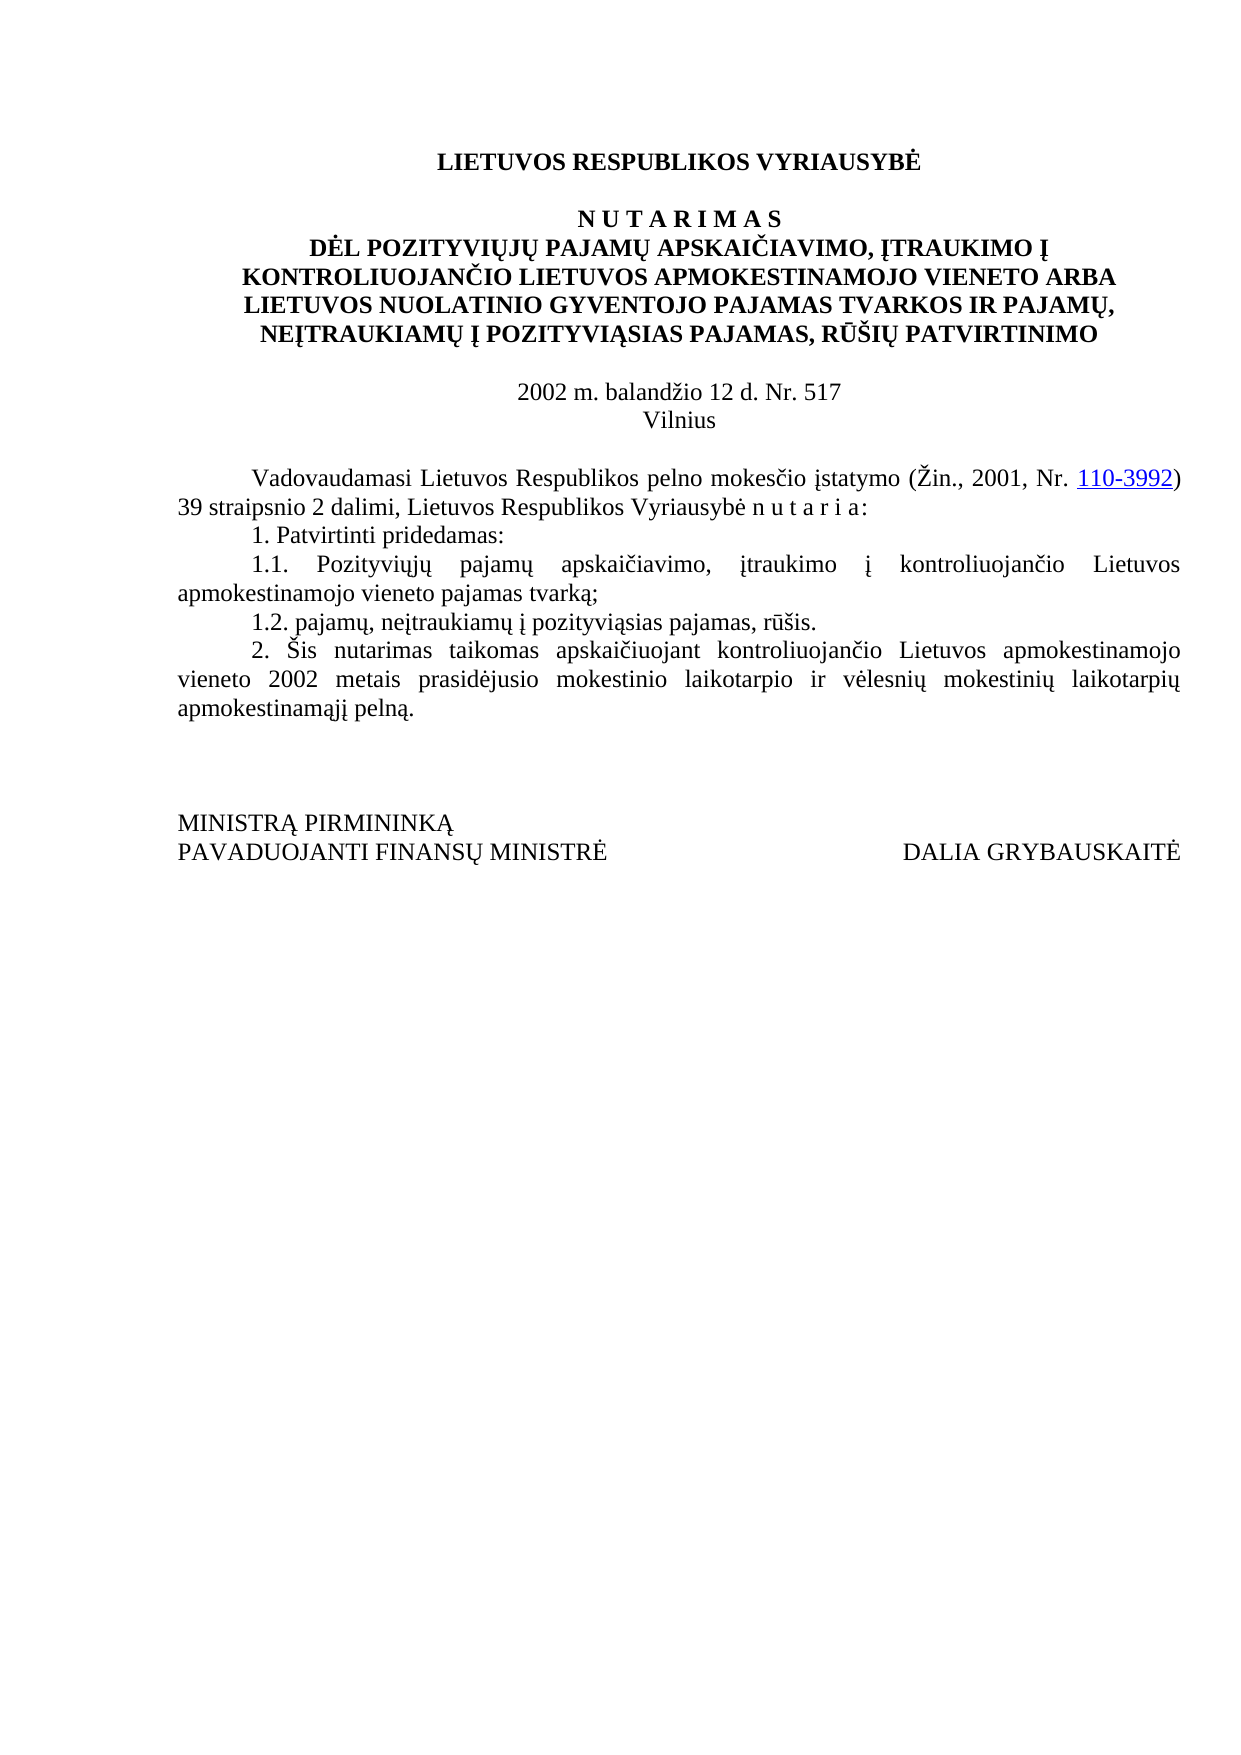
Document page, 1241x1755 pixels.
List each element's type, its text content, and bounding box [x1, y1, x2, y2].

text 1. Patvirtinti pridedamas: [177, 521, 1181, 549]
text 2. Šis nutarimas taikomas apskaičiuojant kontroliuojančio Lietuvos apmokestinamojo vieneto 2002 metais prasidėjusio mokestinio laikotarpio ir vėlesnių mokestinių laikotarpių apmokestinamąjį pelną. [177, 636, 1181, 722]
text N U T A R I M A S [177, 204, 1181, 233]
text Vadovaudamasi Lietuvos Respublikos pelno mokesčio įstatymo (Žin., 2001, Nr. 110-3992) 39 straipsnio 2 dalimi, Lietuvos Respublikos Vyriausybė nutaria: [177, 463, 1181, 521]
text PAVADUOJANTI FINANSŲ MINISTRĖ DALIA GRYBAUSKAITĖ [177, 837, 1181, 866]
text MINISTRĄ PIRMININKĄ [177, 808, 1181, 837]
text Vilnius [177, 406, 1181, 434]
text DĖL POZITYVIŲJŲ PAJAMŲ APSKAIČIAVIMO, ĮTRAUKIMO Į KONTROLIUOJANČIO LIETUVOS APMOKESTINAMOJO VIENETO ARBA LIETUVOS NUOLATINIO GYVENTOJO PAJAMAS TVARKOS IR PAJAMŲ, NEĮTRAUKIAMŲ Į POZITYVIĄSIAS PAJAMAS, RŪŠIŲ PATVIRTINIMO [177, 233, 1181, 348]
text 2002 m. balandžio 12 d. Nr. 517 [177, 377, 1181, 406]
text 1.2. pajamų, neįtraukiamų į pozityviąsias pajamas, rūšis. [177, 607, 1181, 636]
text 1.1. Pozityviųjų pajamų apskaičiavimo, įtraukimo į kontroliuojančio Lietuvos apmokestinamojo vieneto pajamas tvarką; [177, 549, 1181, 607]
text LIETUVOS RESPUBLIKOS VYRIAUSYBĖ [177, 147, 1181, 176]
